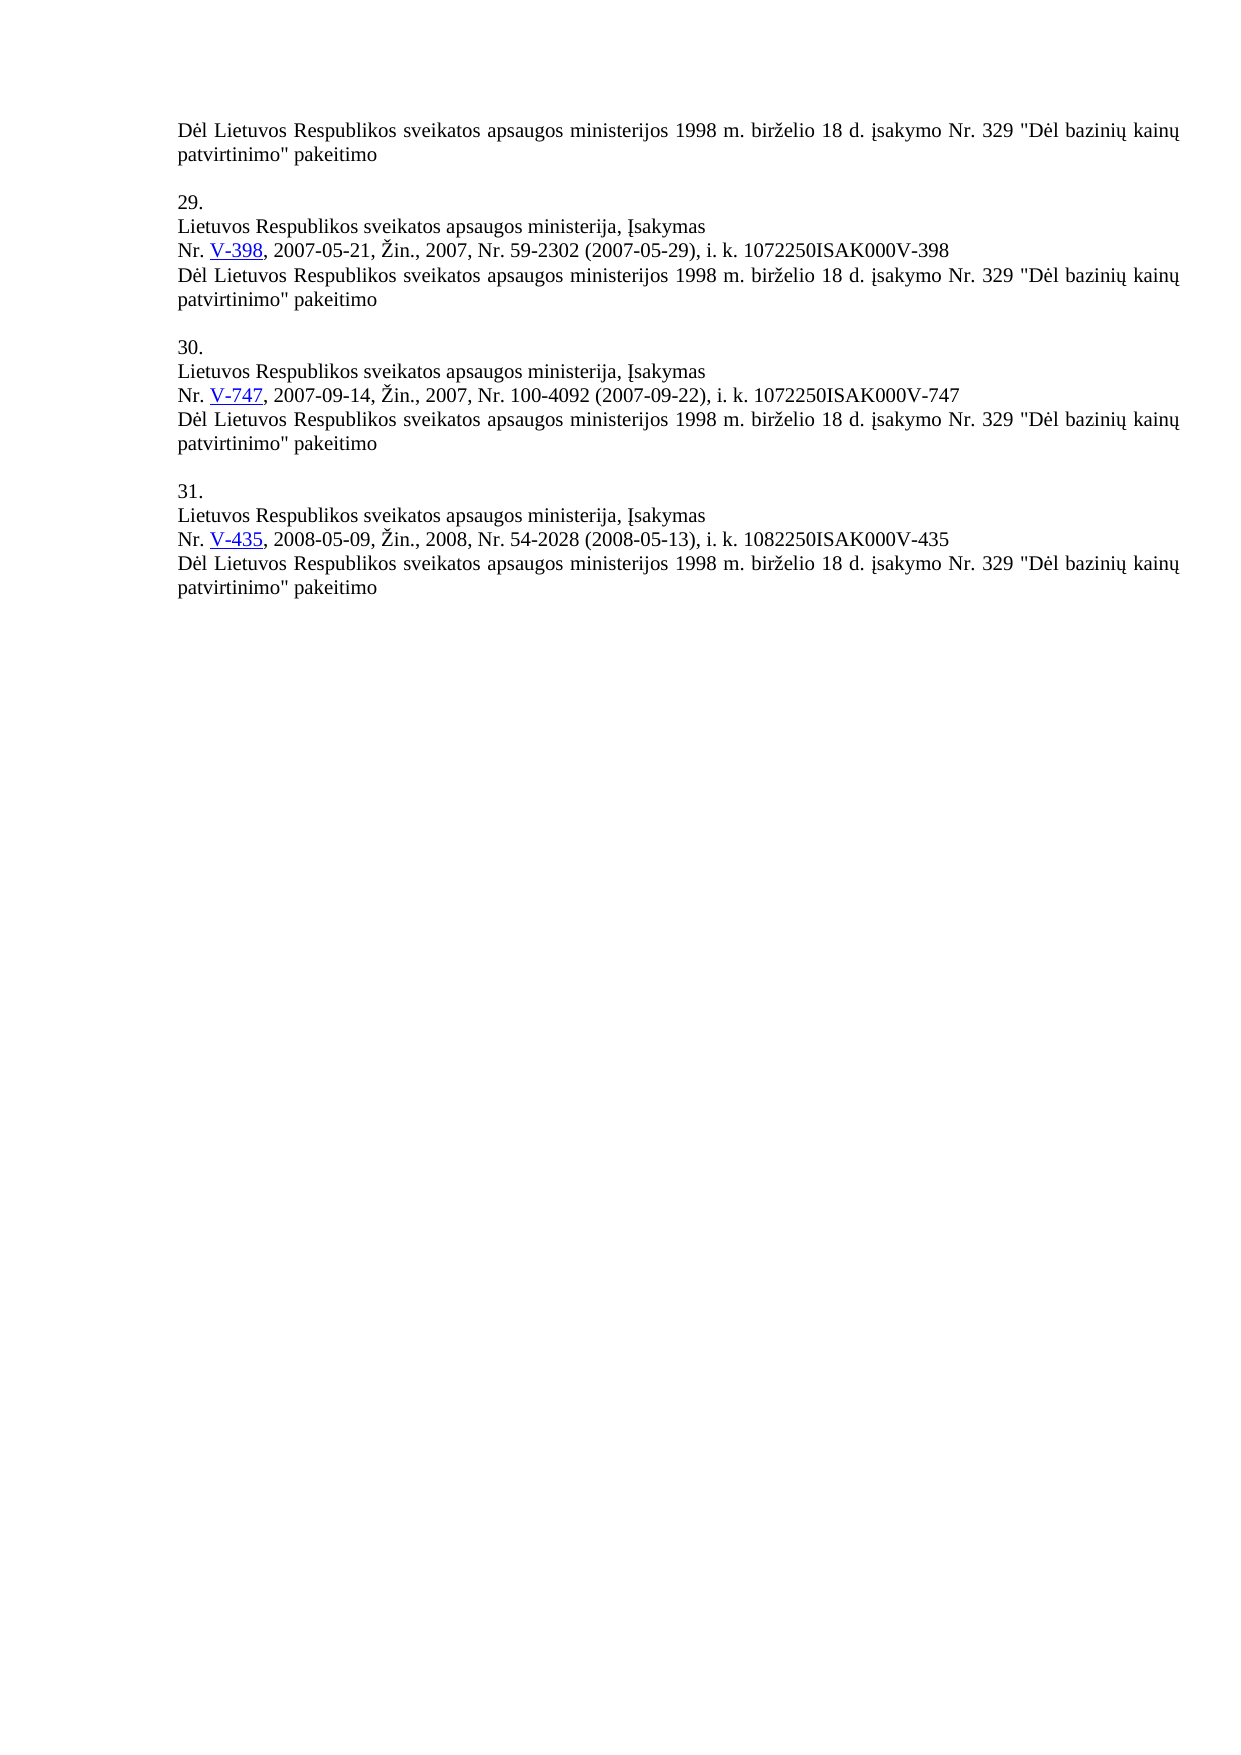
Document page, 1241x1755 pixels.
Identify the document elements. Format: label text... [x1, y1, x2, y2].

text 29. [177, 190, 1181, 214]
text Dėl Lietuvos Respublikos sveikatos apsaugos ministerijos 1998 m. birželio 18 d. įsakymo Nr. 329 "Dėl bazinių kainų patvirtinimo" pakeitimo [177, 551, 1181, 599]
text 31. [177, 479, 1181, 503]
text Nr. V-398, 2007-05-21, Žin., 2007, Nr. 59-2302 (2007-05-29), i. k. 1072250ISAK000V-398 [177, 238, 1181, 262]
text Dėl Lietuvos Respublikos sveikatos apsaugos ministerijos 1998 m. birželio 18 d. įsakymo Nr. 329 "Dėl bazinių kainų patvirtinimo" pakeitimo [177, 262, 1181, 311]
text Dėl Lietuvos Respublikos sveikatos apsaugos ministerijos 1998 m. birželio 18 d. įsakymo Nr. 329 "Dėl bazinių kainų patvirtinimo" pakeitimo [177, 407, 1181, 455]
text Nr. V-435, 2008-05-09, Žin., 2008, Nr. 54-2028 (2008-05-13), i. k. 1082250ISAK000V-435 [177, 527, 1181, 551]
text Lietuvos Respublikos sveikatos apsaugos ministerija, Įsakymas [177, 359, 1181, 383]
text Dėl Lietuvos Respublikos sveikatos apsaugos ministerijos 1998 m. birželio 18 d. įsakymo Nr. 329 "Dėl bazinių kainų patvirtinimo" pakeitimo [177, 118, 1181, 166]
text Lietuvos Respublikos sveikatos apsaugos ministerija, Įsakymas [177, 503, 1181, 527]
text 30. [177, 335, 1181, 359]
text Lietuvos Respublikos sveikatos apsaugos ministerija, Įsakymas [177, 214, 1181, 238]
text Nr. V-747, 2007-09-14, Žin., 2007, Nr. 100-4092 (2007-09-22), i. k. 1072250ISAK000V-747 [177, 383, 1181, 407]
